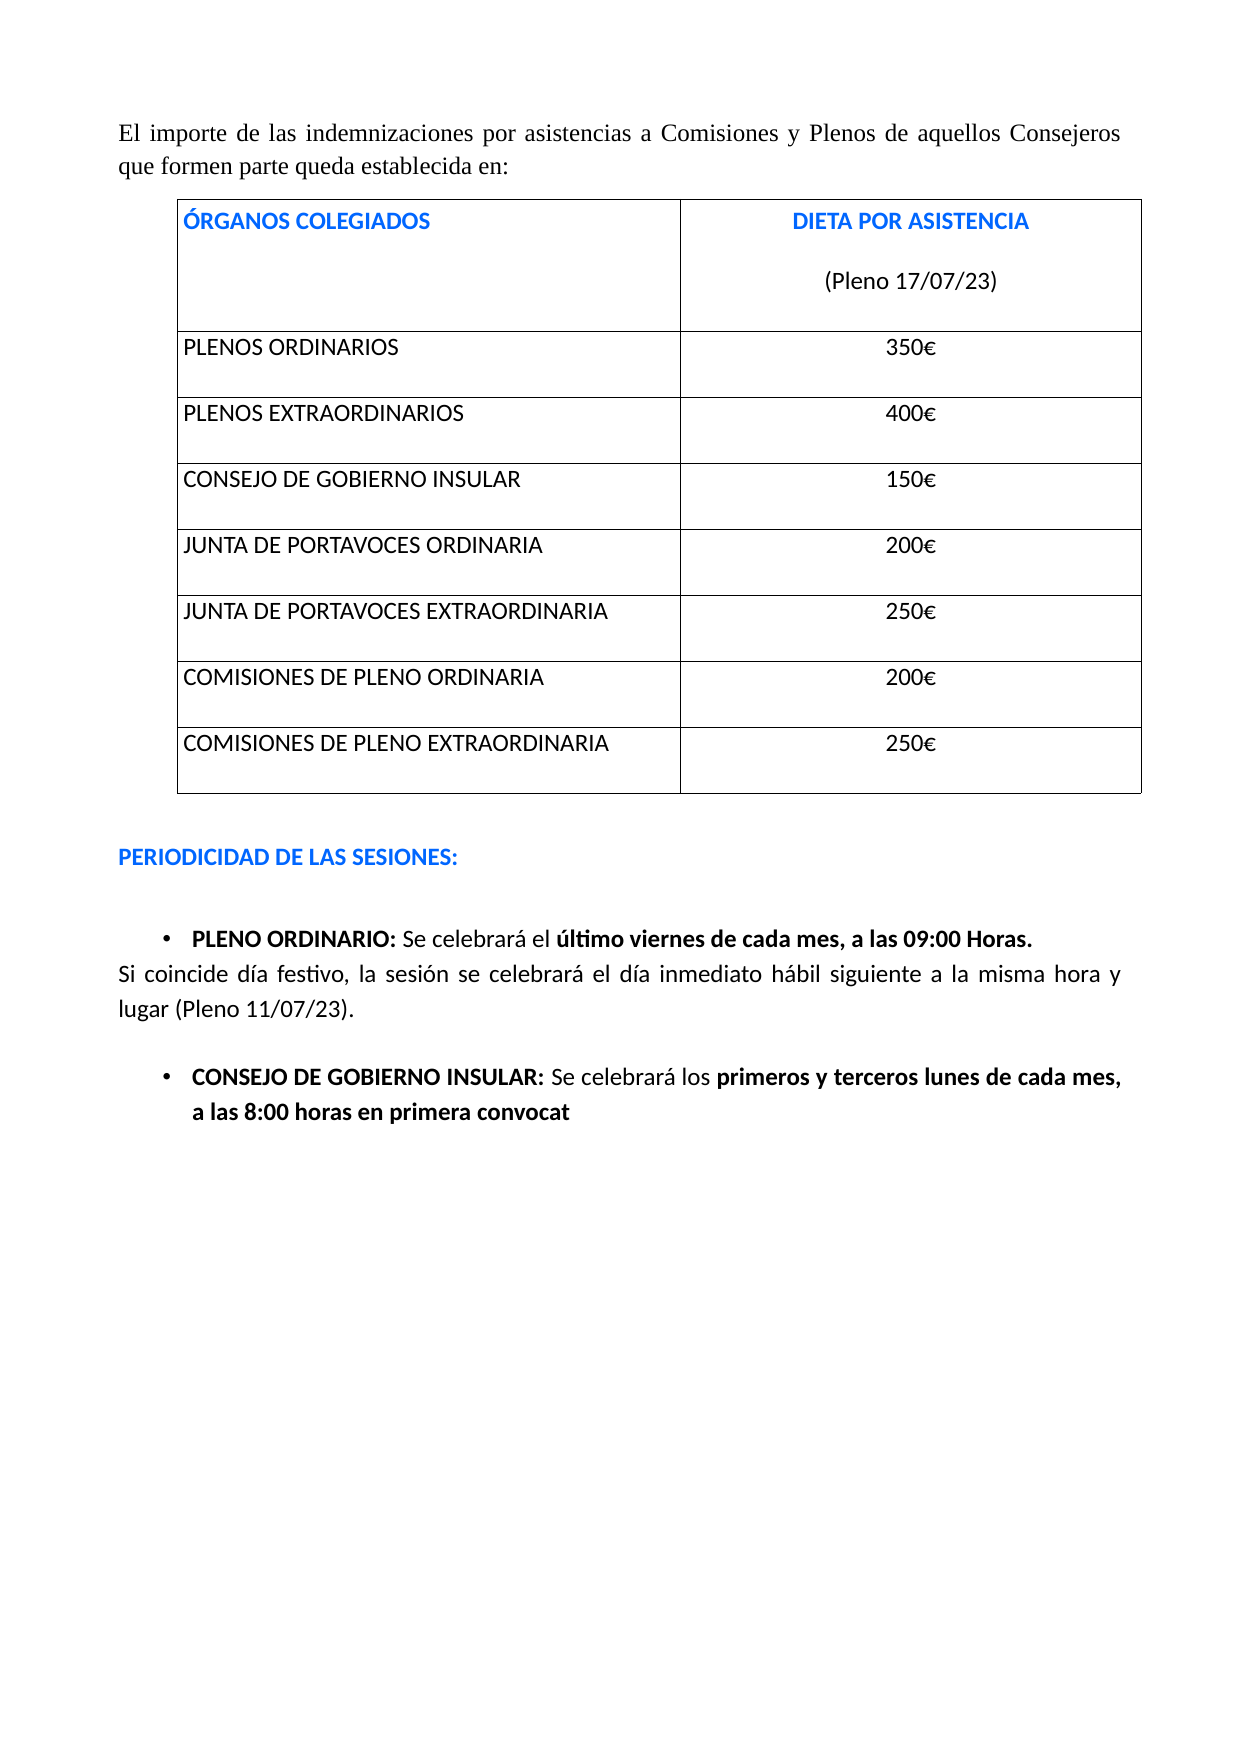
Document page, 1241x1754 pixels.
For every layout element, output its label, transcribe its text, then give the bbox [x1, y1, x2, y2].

table_cell 150€ [681, 464, 1141, 529]
table_cell PLENOS ORDINARIOS [178, 332, 680, 397]
table_cell COMISIONES DE PLENO ORDINARIA [178, 662, 680, 727]
table_cell 350€ [681, 332, 1141, 397]
text PERIODICIDAD DE LAS SESIONES: [118, 841, 1122, 871]
table_cell 200€ [681, 530, 1141, 595]
table_cell JUNTA DE PORTAVOCES EXTRAORDINARIA [178, 596, 680, 661]
table_cell 400€ [681, 398, 1141, 463]
table_cell COMISIONES DE PLENO EXTRAORDINARIA [178, 728, 680, 793]
text Si coincide día festivo, la sesión se celebrará el día inmediato hábil siguiente a la misma hora y lugar (Pleno 11/07/23). [118, 958, 1122, 1024]
table_cell CONSEJO DE GOBIERNO INSULAR [178, 464, 680, 529]
text El importe de las indemnizaciones por asistencias a Comisiones y Plenos de aquellos Consejeros que formen parte queda establecida en: [118, 118, 1122, 180]
list CONSEJO DE GOBIERNO INSULAR: Se celebrará los primeros y terceros lunes de cada mes, a las 8:00 horas en primera convocat [162, 1061, 1122, 1127]
table_header ÓRGANOS COLEGIADOS [178, 200, 680, 331]
table_cell JUNTA DE PORTAVOCES ORDINARIA [178, 530, 680, 595]
table_cell 250€ [681, 596, 1141, 661]
table_cell PLENOS EXTRAORDINARIOS [178, 398, 680, 463]
table_cell 200€ [681, 662, 1141, 727]
list PLENO ORDINARIO: Se celebrará el último viernes de cada mes, a las 09:00 Horas. [162, 923, 1122, 954]
table_header DIETA POR ASISTENCIA (Pleno 17/07/23) [681, 200, 1141, 331]
table_cell 250€ [681, 728, 1141, 793]
